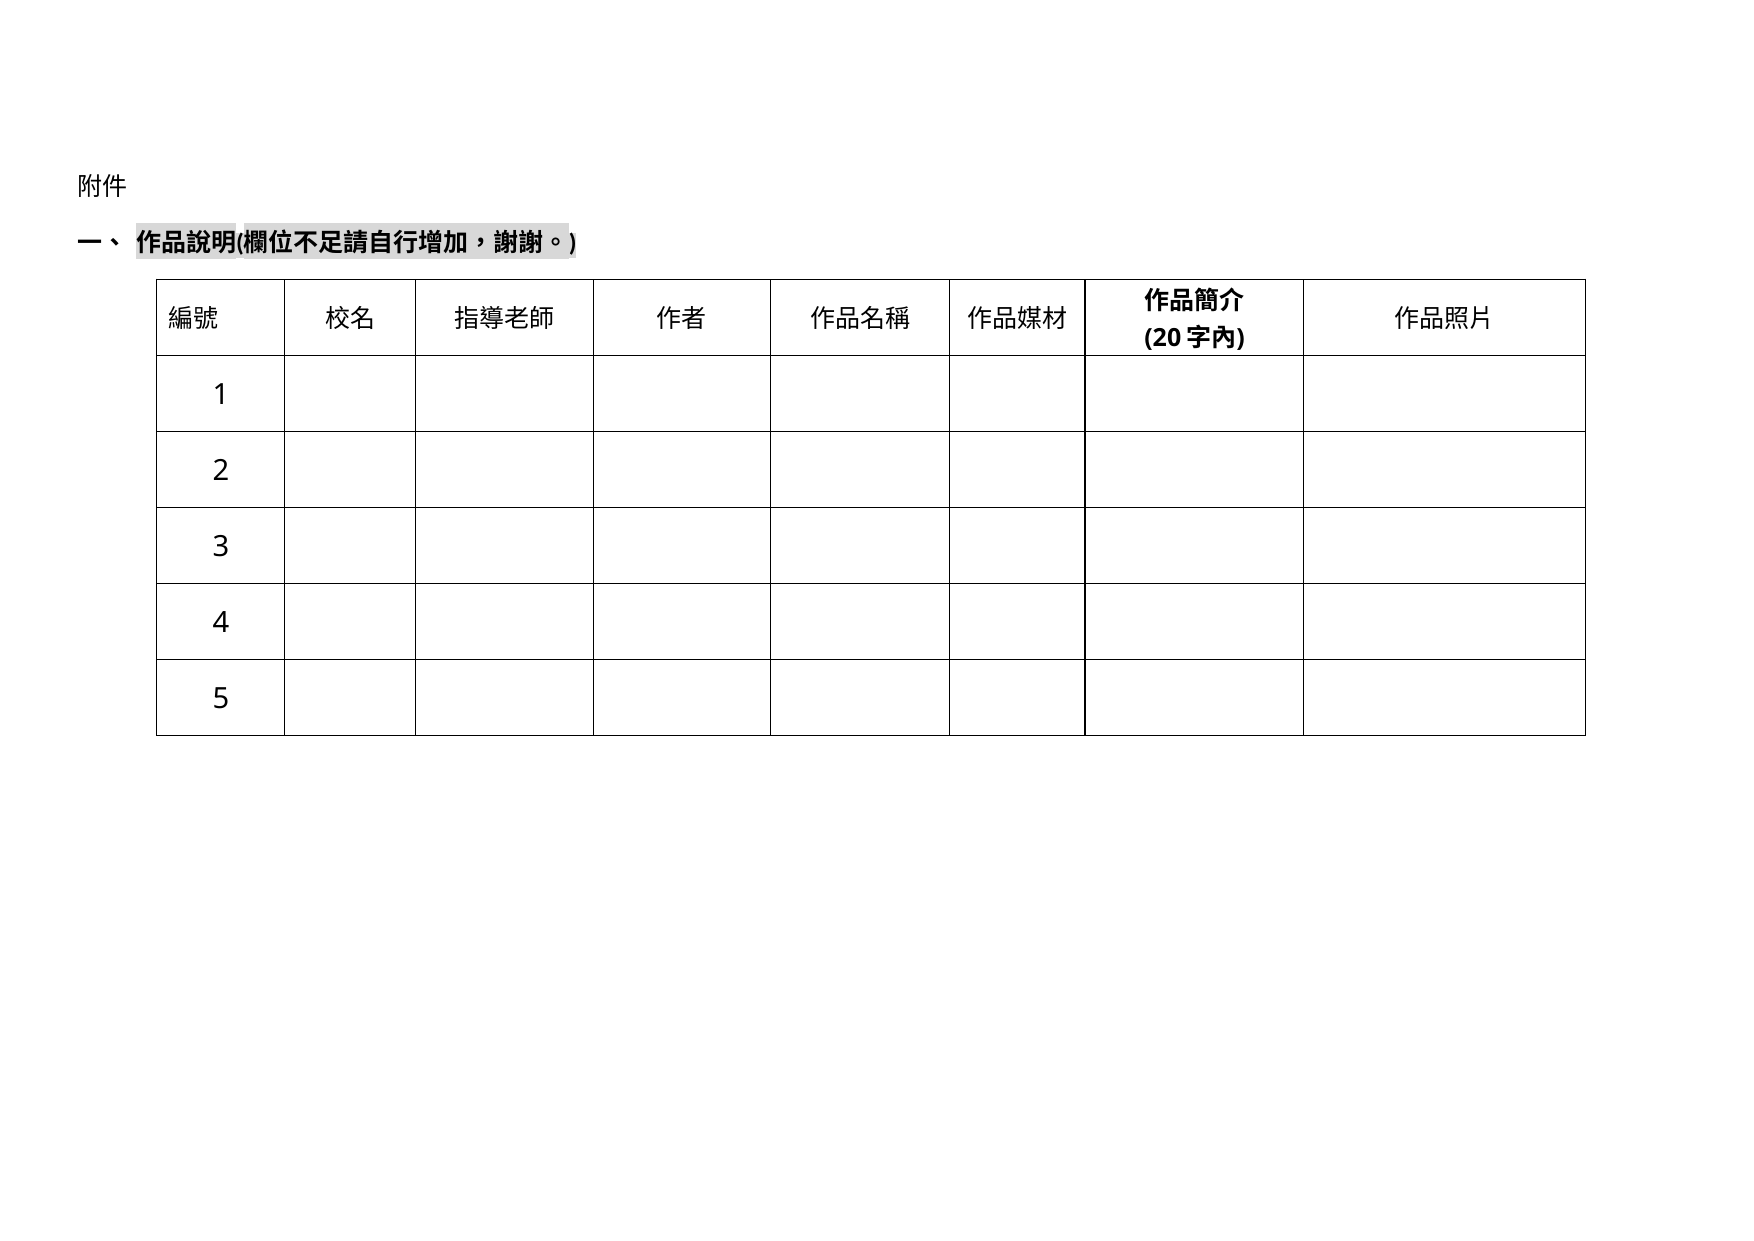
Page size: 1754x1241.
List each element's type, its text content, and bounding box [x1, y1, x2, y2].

table_cell [1086, 508, 1303, 583]
table_cell [771, 660, 949, 735]
table_cell [1086, 584, 1303, 659]
table_cell [416, 432, 593, 507]
table_header 作品媒材 [950, 280, 1084, 354]
table_cell [416, 584, 593, 659]
table_cell [771, 584, 949, 659]
table_cell [594, 356, 770, 431]
table_header 作者 [594, 280, 770, 354]
table_header 作品簡介 (20字內) [1086, 280, 1303, 354]
table_cell [285, 660, 415, 735]
table_cell [1086, 356, 1303, 431]
table_cell [1304, 356, 1585, 431]
table_cell [594, 432, 770, 507]
table_cell [594, 584, 770, 659]
table_cell [950, 432, 1084, 507]
table_cell [1086, 432, 1303, 507]
table_cell [771, 356, 949, 431]
table_header 作品名稱 [771, 280, 949, 354]
table_header 校名 [285, 280, 415, 354]
table_header 編號 [157, 280, 284, 354]
table_cell [1086, 660, 1303, 735]
table_cell 4 [157, 584, 284, 659]
table_cell [285, 508, 415, 583]
text 附件 [77, 166, 1665, 203]
table_cell [285, 584, 415, 659]
table_cell [1304, 508, 1585, 583]
table_cell [416, 356, 593, 431]
table_cell [594, 660, 770, 735]
table_cell [771, 432, 949, 507]
table_cell [1304, 584, 1585, 659]
table_cell [285, 356, 415, 431]
table_header 作品照片 [1304, 280, 1585, 354]
table_cell [594, 508, 770, 583]
table_cell [285, 432, 415, 507]
table_cell 3 [157, 508, 284, 583]
table_cell [416, 508, 593, 583]
table_cell [771, 508, 949, 583]
table_cell [950, 660, 1084, 735]
table_cell [950, 584, 1084, 659]
table_cell [1304, 660, 1585, 735]
table_cell [416, 660, 593, 735]
table_cell 1 [157, 356, 284, 431]
table_header 指導老師 [416, 280, 593, 354]
table_cell [1304, 432, 1585, 507]
table_cell 5 [157, 660, 284, 735]
table_cell 2 [157, 432, 284, 507]
table_cell [950, 356, 1084, 431]
list 作品說明(欄位不足請自行增加，謝謝。) [77, 222, 1665, 260]
table_cell [950, 508, 1084, 583]
